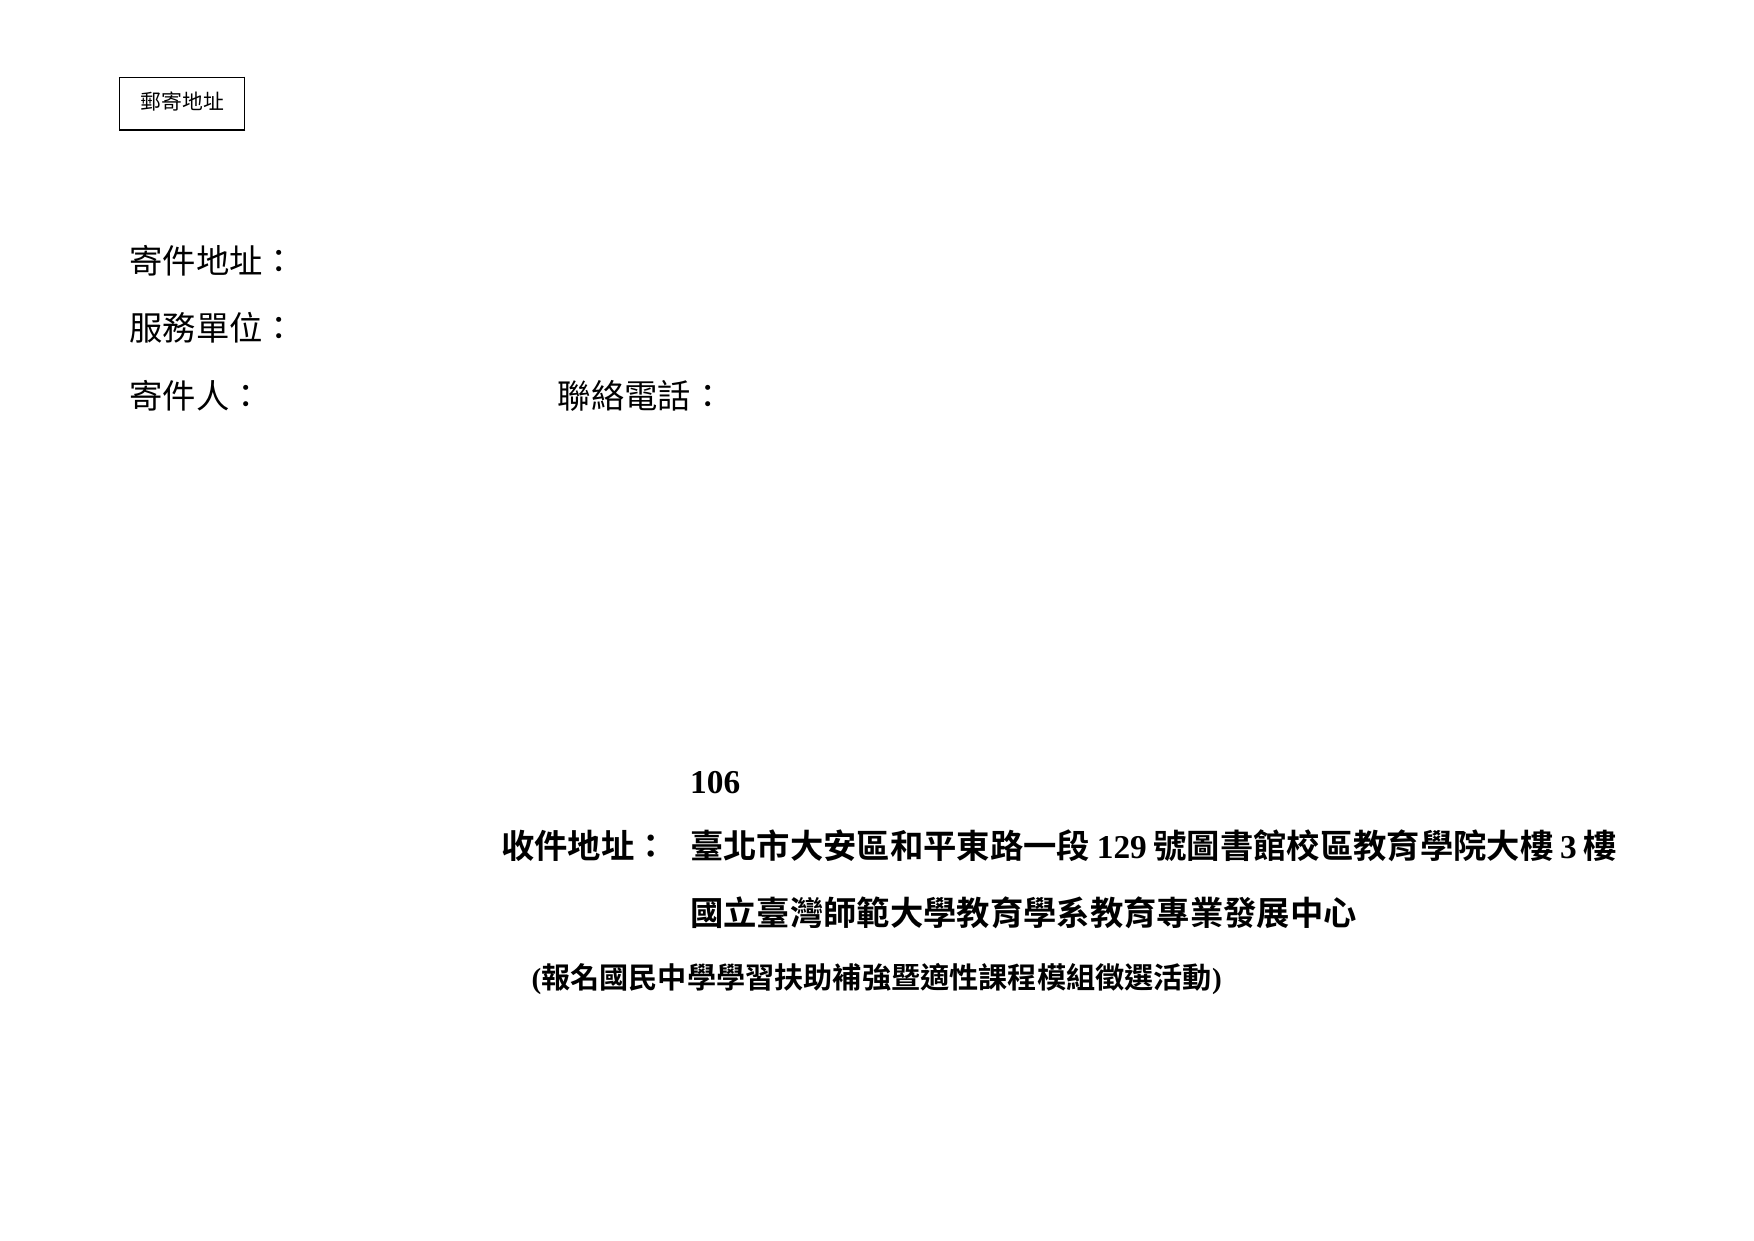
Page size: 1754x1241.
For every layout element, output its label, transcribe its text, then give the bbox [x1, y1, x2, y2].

table_cell 服務單位： [118, 302, 309, 369]
table_cell [546, 302, 1506, 369]
table_cell 寄件人： [118, 370, 309, 437]
table_cell 國立臺灣師範大學教育學系教育專業發展中心 [679, 887, 1635, 954]
table_header 106 臺北市大安區和平東路一段129號圖書館校區教育學院大樓3樓 [679, 762, 1635, 887]
text 郵寄地址 [135, 86, 229, 116]
table_header [310, 235, 546, 302]
table_cell [310, 302, 546, 369]
table_cell (報名國民中學學習扶助補強暨適性課程模組徵選活動) [118, 954, 1635, 1016]
table_cell 聯絡電話： [546, 370, 1506, 437]
table_cell [118, 887, 679, 954]
table_header [546, 235, 1506, 302]
table_header 收件地址： [118, 762, 679, 887]
table_cell [310, 370, 546, 437]
table_header 寄件地址： [118, 235, 309, 302]
